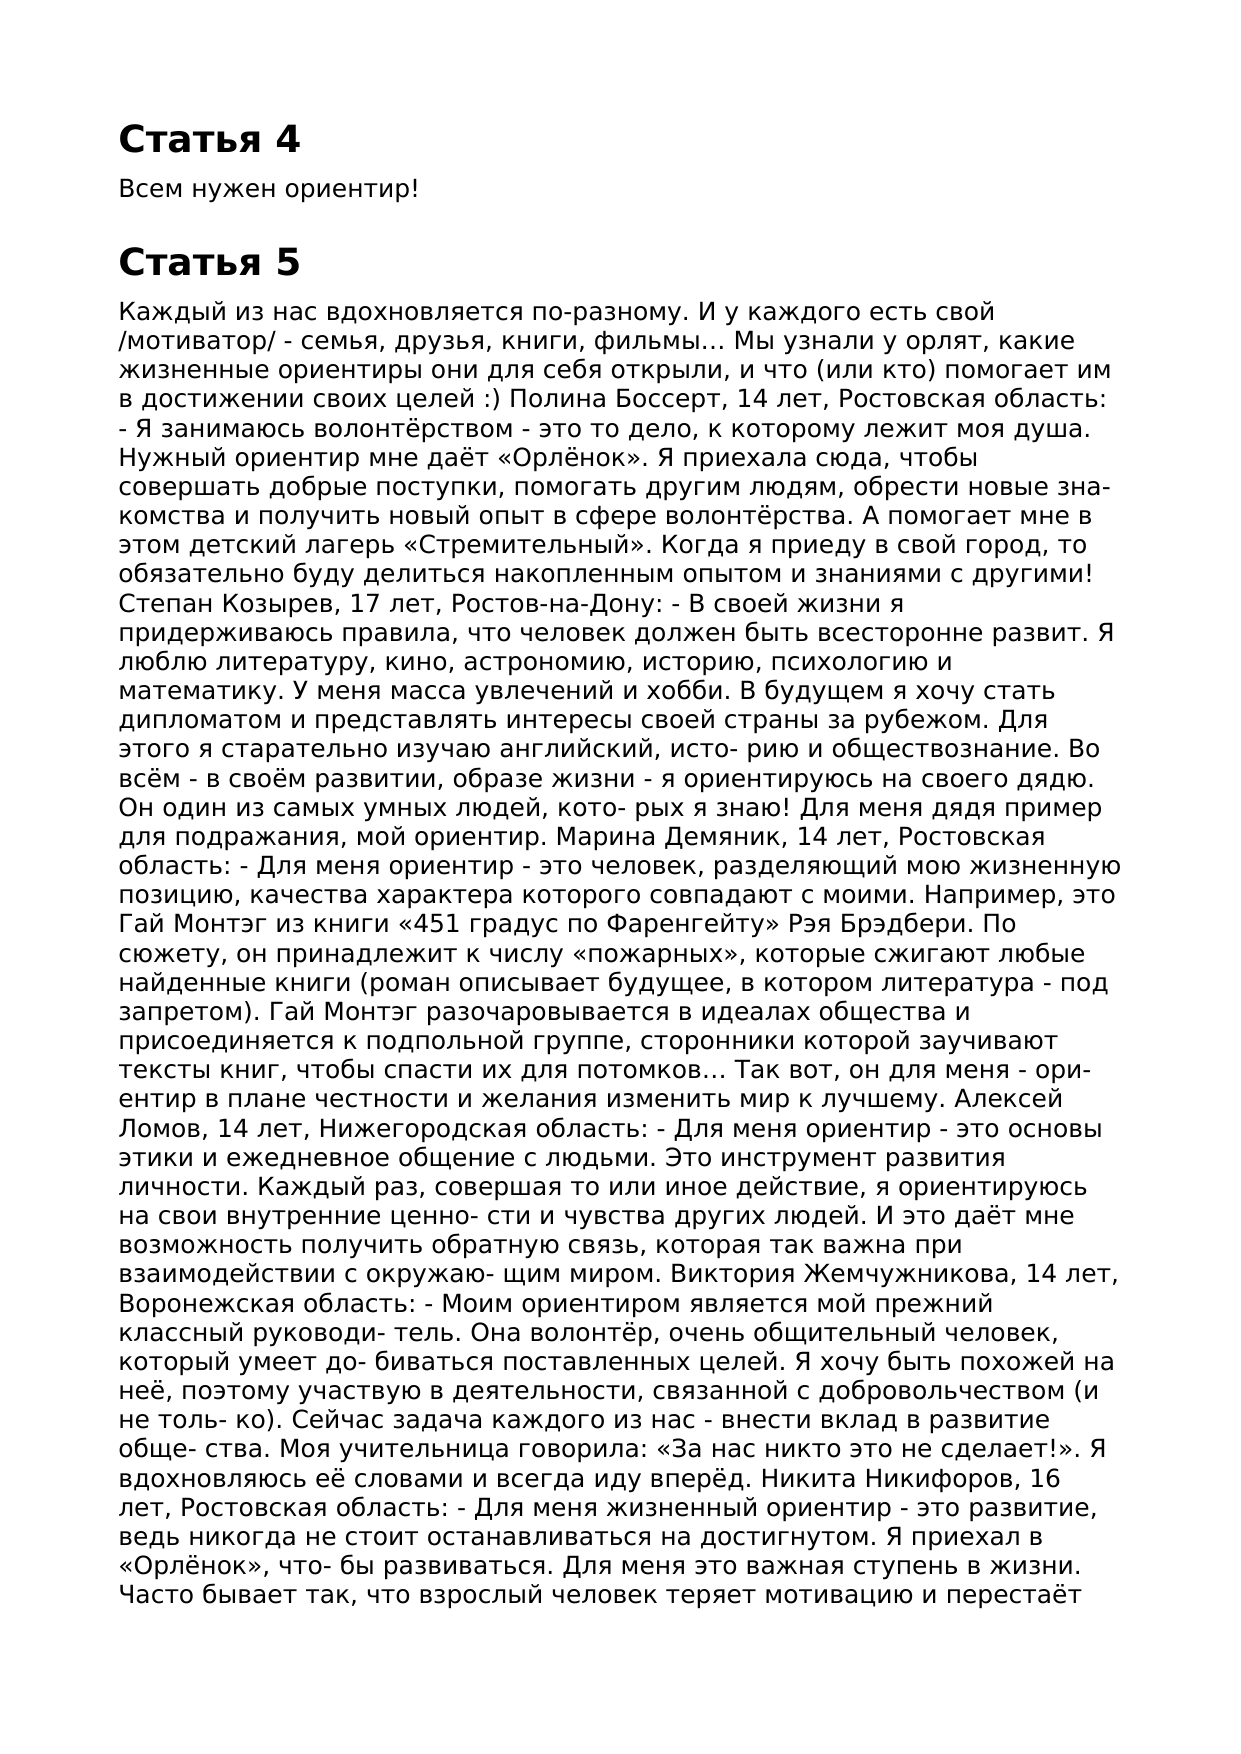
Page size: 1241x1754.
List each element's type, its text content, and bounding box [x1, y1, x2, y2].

subtitle Статья 5 [118, 241, 1122, 284]
text Каждый из нас вдохновляется по-разному. И у каждого есть свой /мотиватор/ - семья, друзья, книги, фильмы… Мы узнали у орлят, какие жизненные ориентиры они для себя открыли, и что (или кто) помогает им в достижении своих целей :) Полина Боссерт, 14 лет, Ростовская область: - Я занимаюсь волонтёрством - это то дело, к которому лежит моя душа. Нужный ориентир мне даёт «Орлёнок». Я приехала сюда, чтобы совершать добрые поступки, помогать другим людям, обрести новые зна- комства и получить новый опыт в сфере волонтёрства. А помогает мне в этом детский лагерь «Стремительный». Когда я приеду в свой город, то обязательно буду делиться накопленным опытом и знаниями с другими! Степан Козырев, 17 лет, Ростов-на-Дону: - В своей жизни я придерживаюсь правила, что человек должен быть всесторонне развит. Я люблю литературу, кино, астрономию, историю, психологию и математику. У меня масса увлечений и хобби. В будущем я хочу стать дипломатом и представлять интересы своей страны за рубежом. Для этого я старательно изучаю английский, исто- рию и обществознание. Во всём - в своём развитии, образе жизни - я ориентируюсь на своего дядю. Он один из самых умных людей, кото- рых я знаю! Для меня дядя пример для подражания, мой ориентир. Марина Демяник, 14 лет, Ростовская область: - Для меня ориентир - это человек, разделяющий мою жизненную позицию, качества характера которого совпадают с моими. Например, это Гай Монтэг из книги «451 градус по Фаренгейту» Рэя Брэдбери. По сюжету, он принадлежит к числу «пожарных», которые сжигают любые найденные книги (роман описывает будущее, в котором литература - под запретом). Гай Монтэг разочаровывается в идеалах общества и присоединяется к подпольной группе, сторонники которой заучивают тексты книг, чтобы спасти их для потомков… Так вот, он для меня - ори- ентир в плане честности и желания изменить мир к лучшему. Алексей Ломов, 14 лет, Нижегородская область: - Для меня ориентир - это основы этики и ежедневное общение с людьми. Это инструмент развития личности. Каждый раз, совершая то или иное действие, я ориентируюсь на свои внутренние ценно- сти и чувства других людей. И это даёт мне возможность получить обратную связь, которая так важна при взаимодействии с окружаю- щим миром. Виктория Жемчужникова, 14 лет, Воронежская область: - Моим ориентиром является мой прежний классный руководи- тель. Она волонтёр, очень общительный человек, который умеет до- биваться поставленных целей. Я хочу быть похожей на неё, поэтому участвую в деятельности, связанной с добровольчеством (и не толь- ко). Сейчас задача каждого из нас - внести вклад в развитие обще- ства. Моя учительница говорила: «За нас никто это не сделает!». Я вдохновляюсь её словами и всегда иду вперёд. Никита Никифоров, 16 лет, Ростовская область: - Для меня жизненный ориентир - это развитие, ведь никогда не стоит останавливаться на достигнутом. Я приехал в «Орлёнок», что- бы развиваться. Для меня это важная ступень в жизни. Часто бывает так, что взрослый человек теряет мотивацию и перестаёт [118, 297, 1122, 1609]
subtitle Статья 4 [118, 118, 1122, 162]
text Всем нужен ориентир! [118, 174, 1122, 203]
